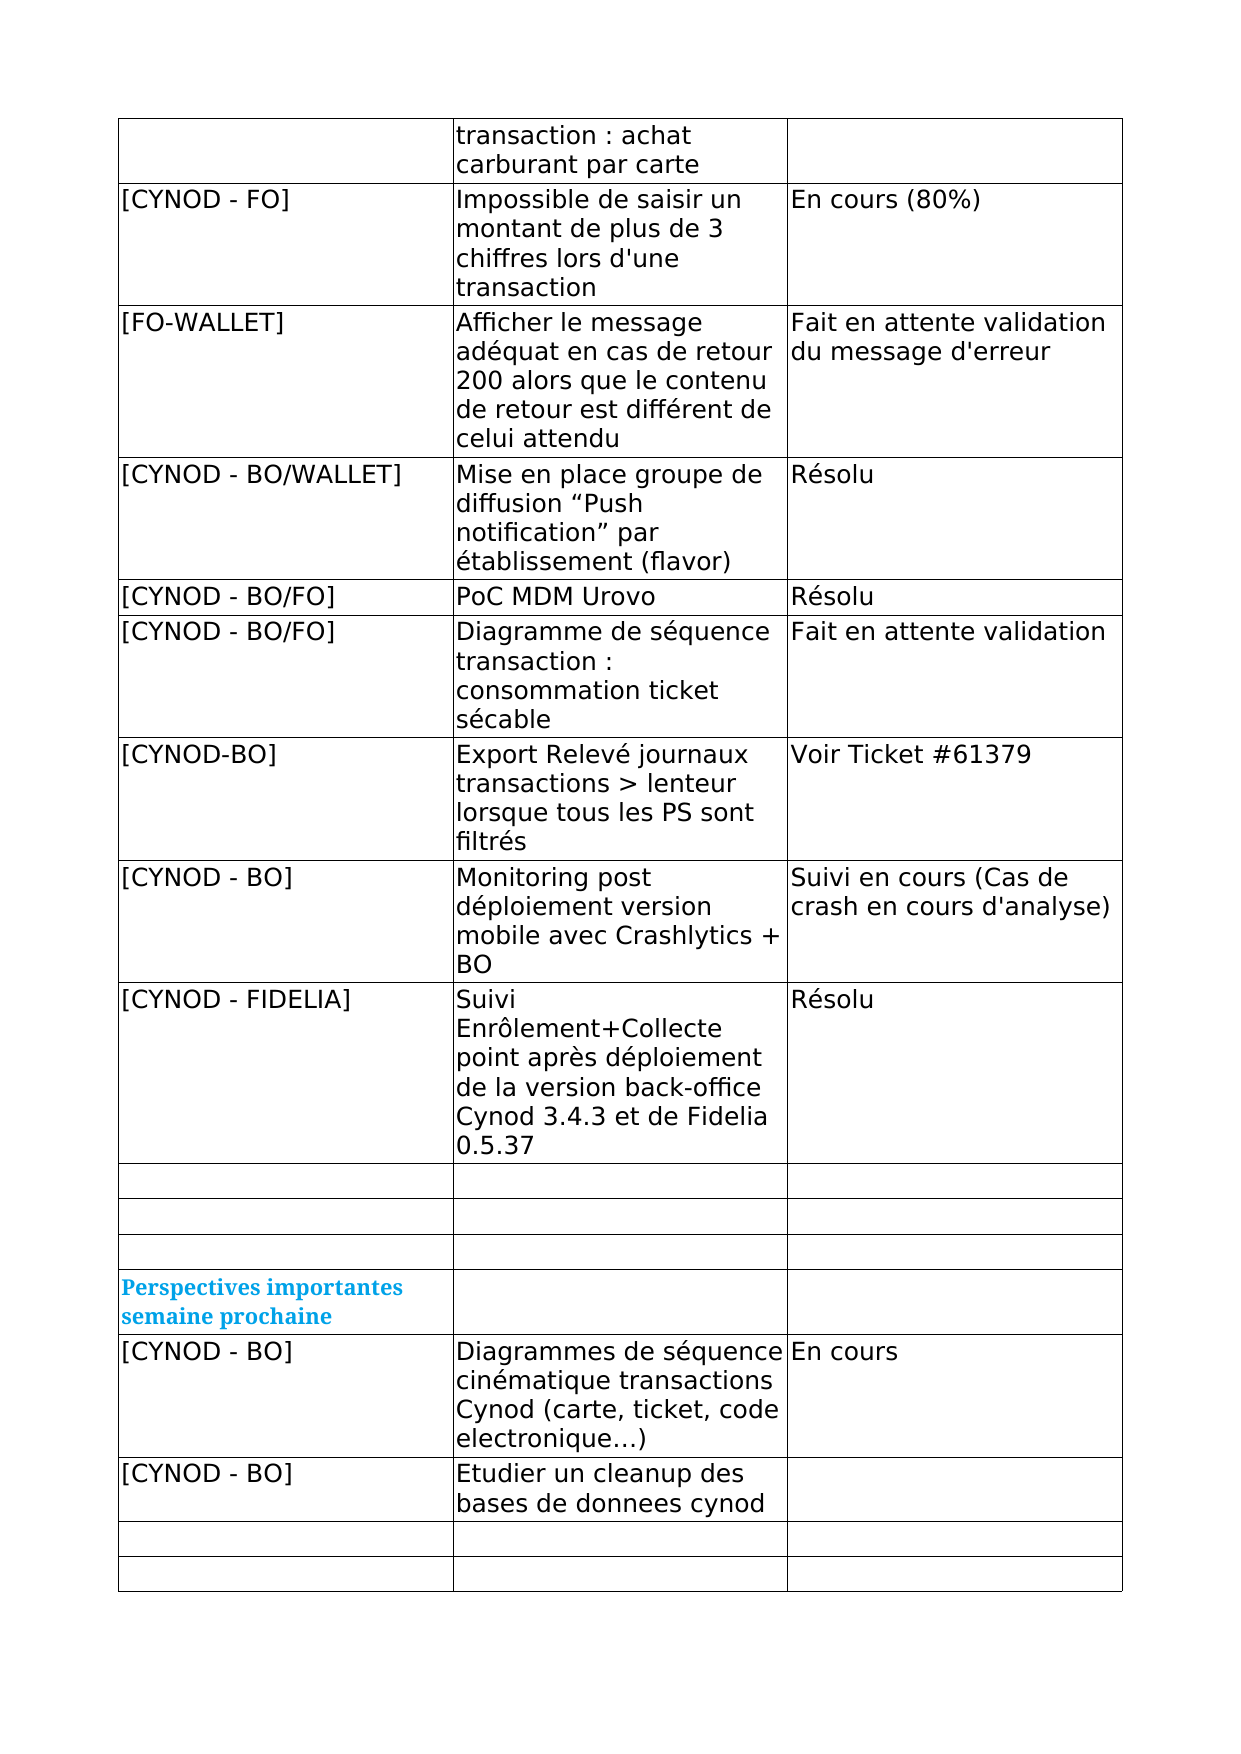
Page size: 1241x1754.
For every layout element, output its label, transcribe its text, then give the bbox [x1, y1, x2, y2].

table_cell Diagrammes de séquence cinématique transactions Cynod (carte, ticket, code electronique…) [454, 1335, 787, 1457]
table_cell [FO-WALLET] [119, 306, 453, 457]
table_cell Suivi en cours (Cas de crash en cours d'analyse) [788, 861, 1122, 982]
table_cell [454, 1522, 787, 1556]
table_cell Suivi Enrôlement+Collecte point après déploiement de la version back-office Cynod 3.4.3 et de Fidelia 0.5.37 [454, 983, 787, 1163]
table_cell [454, 1557, 787, 1591]
table_cell [454, 1270, 787, 1334]
table_cell [CYNOD - BO/FO] [119, 616, 453, 737]
table_cell Résolu [788, 580, 1122, 614]
table_cell [454, 1164, 787, 1198]
table_cell [CYNOD - BO] [119, 1458, 453, 1521]
table_cell Voir Ticket #61379 [788, 738, 1122, 860]
table_cell Etudier un cleanup des bases de donnees cynod [454, 1458, 787, 1521]
table_cell [CYNOD - BO] [119, 861, 453, 982]
table_cell Monitoring post déploiement version mobile avec Crashlytics + BO [454, 861, 787, 982]
table_cell Fait en attente validation [788, 616, 1122, 737]
table_cell [119, 1199, 453, 1233]
table_cell [788, 1199, 1122, 1233]
table_cell En cours [788, 1335, 1122, 1457]
table_cell Diagramme de séquence transaction : consommation ticket sécable [454, 616, 787, 737]
table_cell [454, 1199, 787, 1233]
table_cell [CYNOD - BO/WALLET] [119, 458, 453, 579]
table_cell En cours (80%) [788, 184, 1122, 305]
table_cell [CYNOD-BO] [119, 738, 453, 860]
table_cell Perspectives importantes semaine prochaine [119, 1270, 453, 1334]
table_cell [119, 1557, 453, 1591]
table_cell Export Relevé journaux transactions > lenteur lorsque tous les PS sont filtrés [454, 738, 787, 860]
table_cell PoC MDM Urovo [454, 580, 787, 614]
table_cell [788, 1458, 1122, 1521]
table_cell Fait en attente validation du message d'erreur [788, 306, 1122, 457]
table_cell [CYNOD - FO] [119, 184, 453, 305]
table_cell [788, 1235, 1122, 1268]
table_cell Résolu [788, 983, 1122, 1163]
table_cell [119, 1235, 453, 1268]
table_cell [788, 1164, 1122, 1198]
table_cell Afficher le message adéquat en cas de retour 200 alors que le contenu de retour est différent de celui attendu [454, 306, 787, 457]
table_cell [119, 1522, 453, 1556]
table_cell Mise en place groupe de diffusion “Push notification” par établissement (flavor) [454, 458, 787, 579]
table_cell [788, 119, 1122, 182]
table_cell [454, 1235, 787, 1268]
table_cell Résolu [788, 458, 1122, 579]
table_cell [CYNOD - FIDELIA] [119, 983, 453, 1163]
table_cell [788, 1557, 1122, 1591]
table_cell transaction : achat carburant par carte [454, 119, 787, 182]
table_cell [119, 119, 453, 182]
table_cell Impossible de saisir un montant de plus de 3 chiffres lors d'une transaction [454, 184, 787, 305]
table_cell [119, 1164, 453, 1198]
table_cell [CYNOD - BO] [119, 1335, 453, 1457]
table_cell [788, 1270, 1122, 1334]
table_cell [788, 1522, 1122, 1556]
table_cell [CYNOD - BO/FO] [119, 580, 453, 614]
